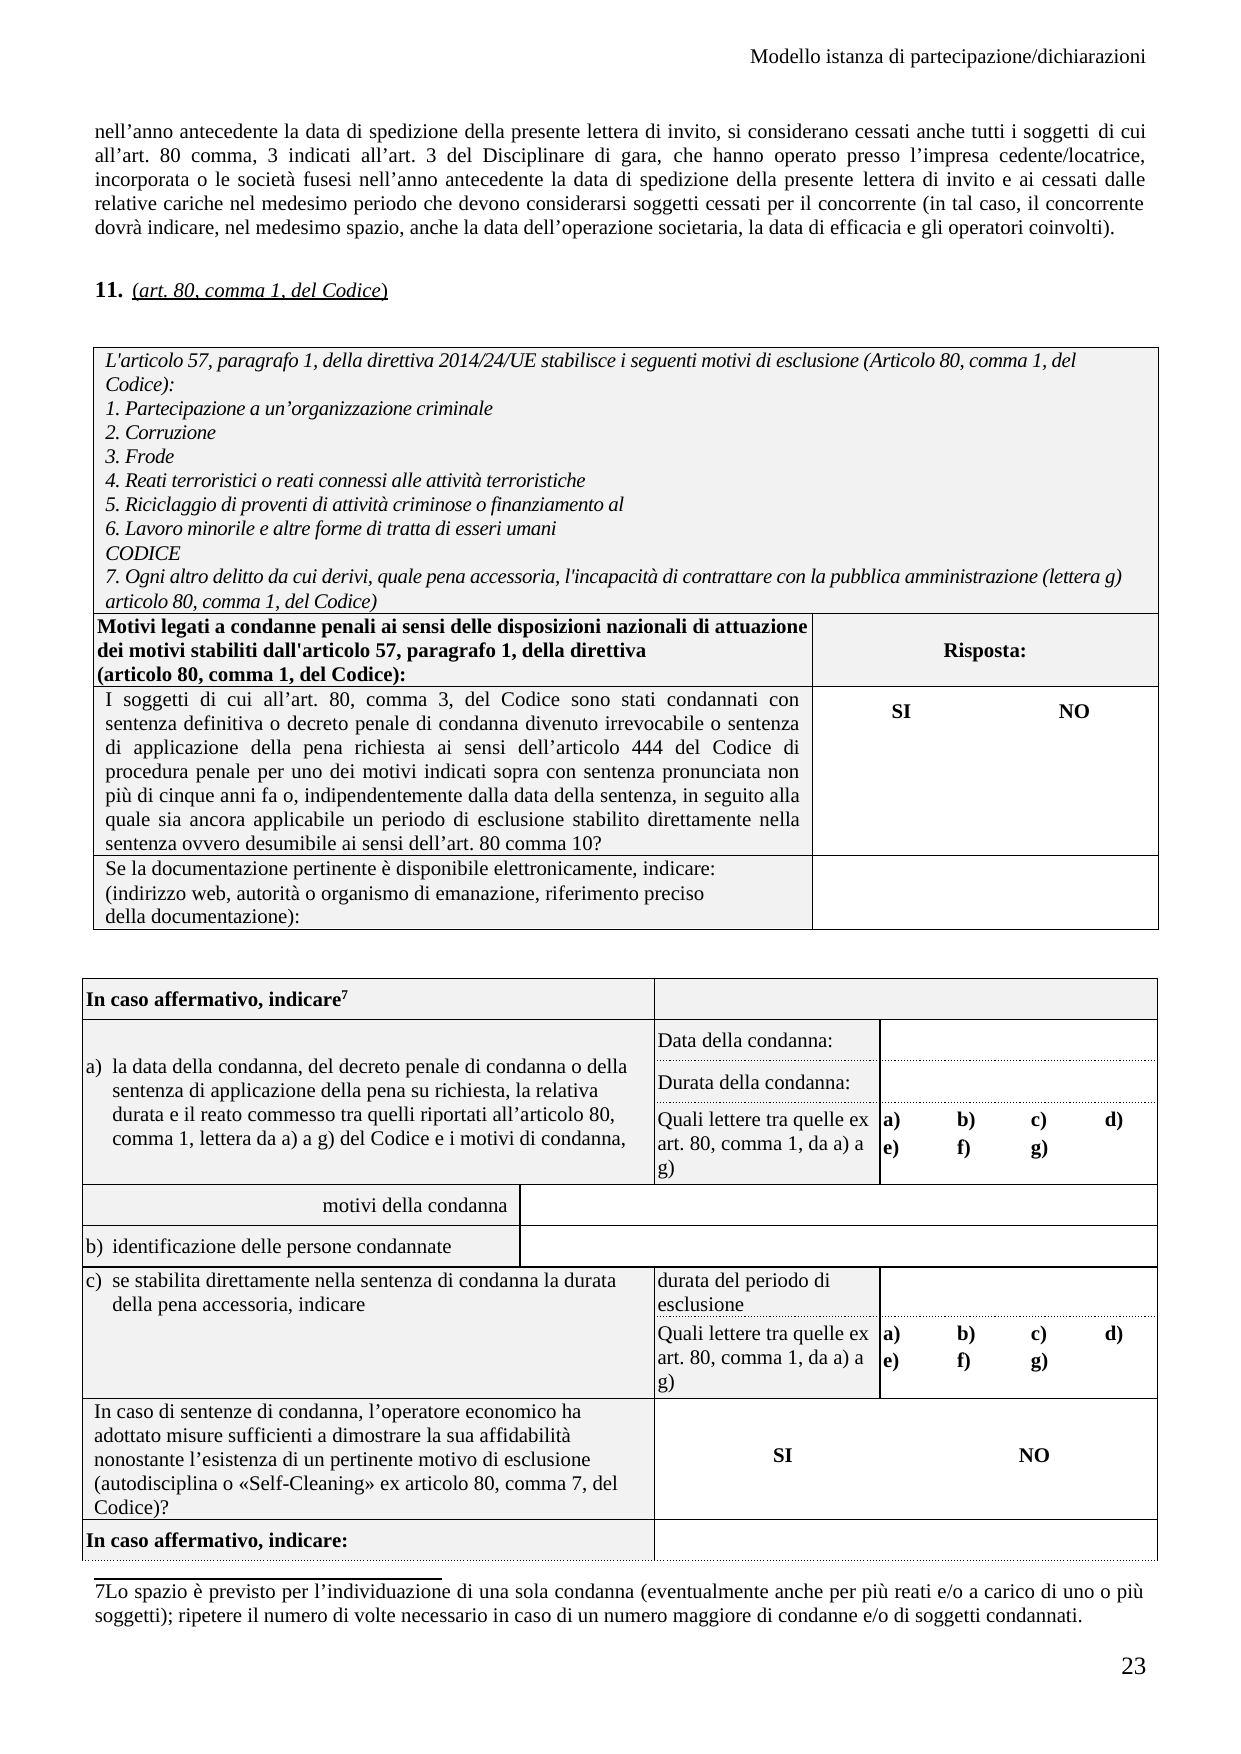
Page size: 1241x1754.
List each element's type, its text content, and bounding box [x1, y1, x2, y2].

table_cell NO [906, 1399, 1157, 1519]
table_cell [813, 856, 1158, 928]
table_cell [521, 1185, 1157, 1225]
text nell’anno antecedente la data di spedizione della presente lettera di invito, si considerano cessati anche tutti i soggetti di cui all’art. 80 comma, 3 indicati all’art. 3 del Disciplinare di gara, che hanno operato presso l’impresa cedente/locatrice, incorporata o le società fusesi nell’anno antecedente la data di spedizione della presente lettera di invito e ai cessati dalle relative cariche nel medesimo periodo che devono considerarsi soggetti cessati per il concorrente (in tal caso, il concorrente dovrà indicare, nel medesimo spazio, anche la data dell’operazione societaria, la data di efficacia e gli operatori coinvolti). [94, 119, 1146, 239]
table_cell Quali lettere tra quelle ex art. 80, comma 1, da a) a g) [655, 1316, 879, 1398]
table_cell Quali lettere tra quelle ex art. 80, comma 1, da a) a g) [655, 1102, 879, 1184]
table_cell [881, 1060, 1157, 1102]
table_cell Data della condanna: [655, 1020, 879, 1060]
table_cell c) se stabilita direttamente nella sentenza di condanna la durata della pena accessoria, indicare [83, 1268, 654, 1316]
table_cell [83, 1316, 654, 1398]
table_cell [881, 1268, 1157, 1316]
table_cell Risposta: [813, 614, 1158, 686]
table_cell Durata della condanna: [655, 1060, 879, 1102]
table_cell motivi della condanna [83, 1185, 519, 1225]
table_cell NO [985, 687, 1158, 736]
table_cell a) b) c) d) e) f) g) [881, 1102, 1157, 1184]
table_cell Motivi legati a condanne penali ai sensi delle disposizioni nazionali di attuazione dei motivi stabiliti dall'articolo 57, paragrafo 1, della direttiva (articolo 80, comma 1, del Codice): [94, 614, 812, 686]
table_cell b) identificazione delle persone condannate [83, 1226, 519, 1266]
table_cell a) la data della condanna, del decreto penale di condanna o della sentenza di applicazione della pena su richiesta, la relativa durata e il reato commesso tra quelli riportati all’articolo 80, comma 1, lettera da a) a g) del Codice e i motivi di condanna, [83, 1020, 654, 1184]
table_cell a) b) c) d) e) f) g) [881, 1316, 1157, 1398]
table_header L'articolo 57, paragrafo 1, della direttiva 2014/24/UE stabilisce i seguenti motivi di esclusione (Articolo 80, comma 1, del Codice): 1. Partecipazione a un’organizzazione criminale 2. Corruzione 3. Frode 4. Reati terroristici o reati connessi alle attività terroristiche 5. Riciclaggio di proventi di attività criminose o finanziamento al 6. Lavoro minorile e altre forme di tratta di esseri umani CODICE 7. Ogni altro delitto da cui derivi, quale pena accessoria, l'incapacità di contrattare con la pubblica amministrazione (lettera g) articolo 80, comma 1, del Codice) [94, 348, 1158, 613]
list (art. 80, comma 1, del Codice) [94, 276, 1141, 302]
table_cell [521, 1226, 1157, 1266]
table_cell [881, 1020, 1157, 1060]
table_cell SI [813, 687, 985, 736]
table_cell SI [655, 1399, 906, 1519]
table_cell I soggetti di cui all’art. 80, comma 3, del Codice sono stati condannati con sentenza definitiva o decreto penale di condanna divenuto irrevocabile o sentenza di applicazione della pena richiesta ai sensi dell’articolo 444 del Codice di procedura penale per uno dei motivi indicati sopra con sentenza pronunciata non più di cinque anni fa o, indipendentemente dalla data della sentenza, in seguito alla quale sia ancora applicabile un periodo di esclusione stabilito direttamente nella sentenza ovvero desumibile ai sensi dell’art. 80 comma 10? [94, 687, 812, 855]
table_cell [813, 736, 1158, 855]
table_header In caso affermativo, indicare [83, 979, 654, 1019]
table_cell In caso di sentenze di condanna, l’operatore economico ha adottato misure sufficienti a dimostrare la sua affidabilità nonostante l’esistenza di un pertinente motivo di esclusione (autodisciplina o «Self-Cleaning» ex articolo 80, comma 7, del Codice)? [83, 1399, 654, 1519]
table_cell [655, 1520, 1157, 1560]
table_cell durata del periodo di esclusione [655, 1268, 879, 1316]
table_cell Se la documentazione pertinente è disponibile elettronicamente, indicare: (indirizzo web, autorità o organismo di emanazione, riferimento preciso della documentazione): [94, 856, 812, 928]
table_cell In caso affermativo, indicare: [83, 1520, 654, 1560]
table_header [655, 979, 1157, 1019]
